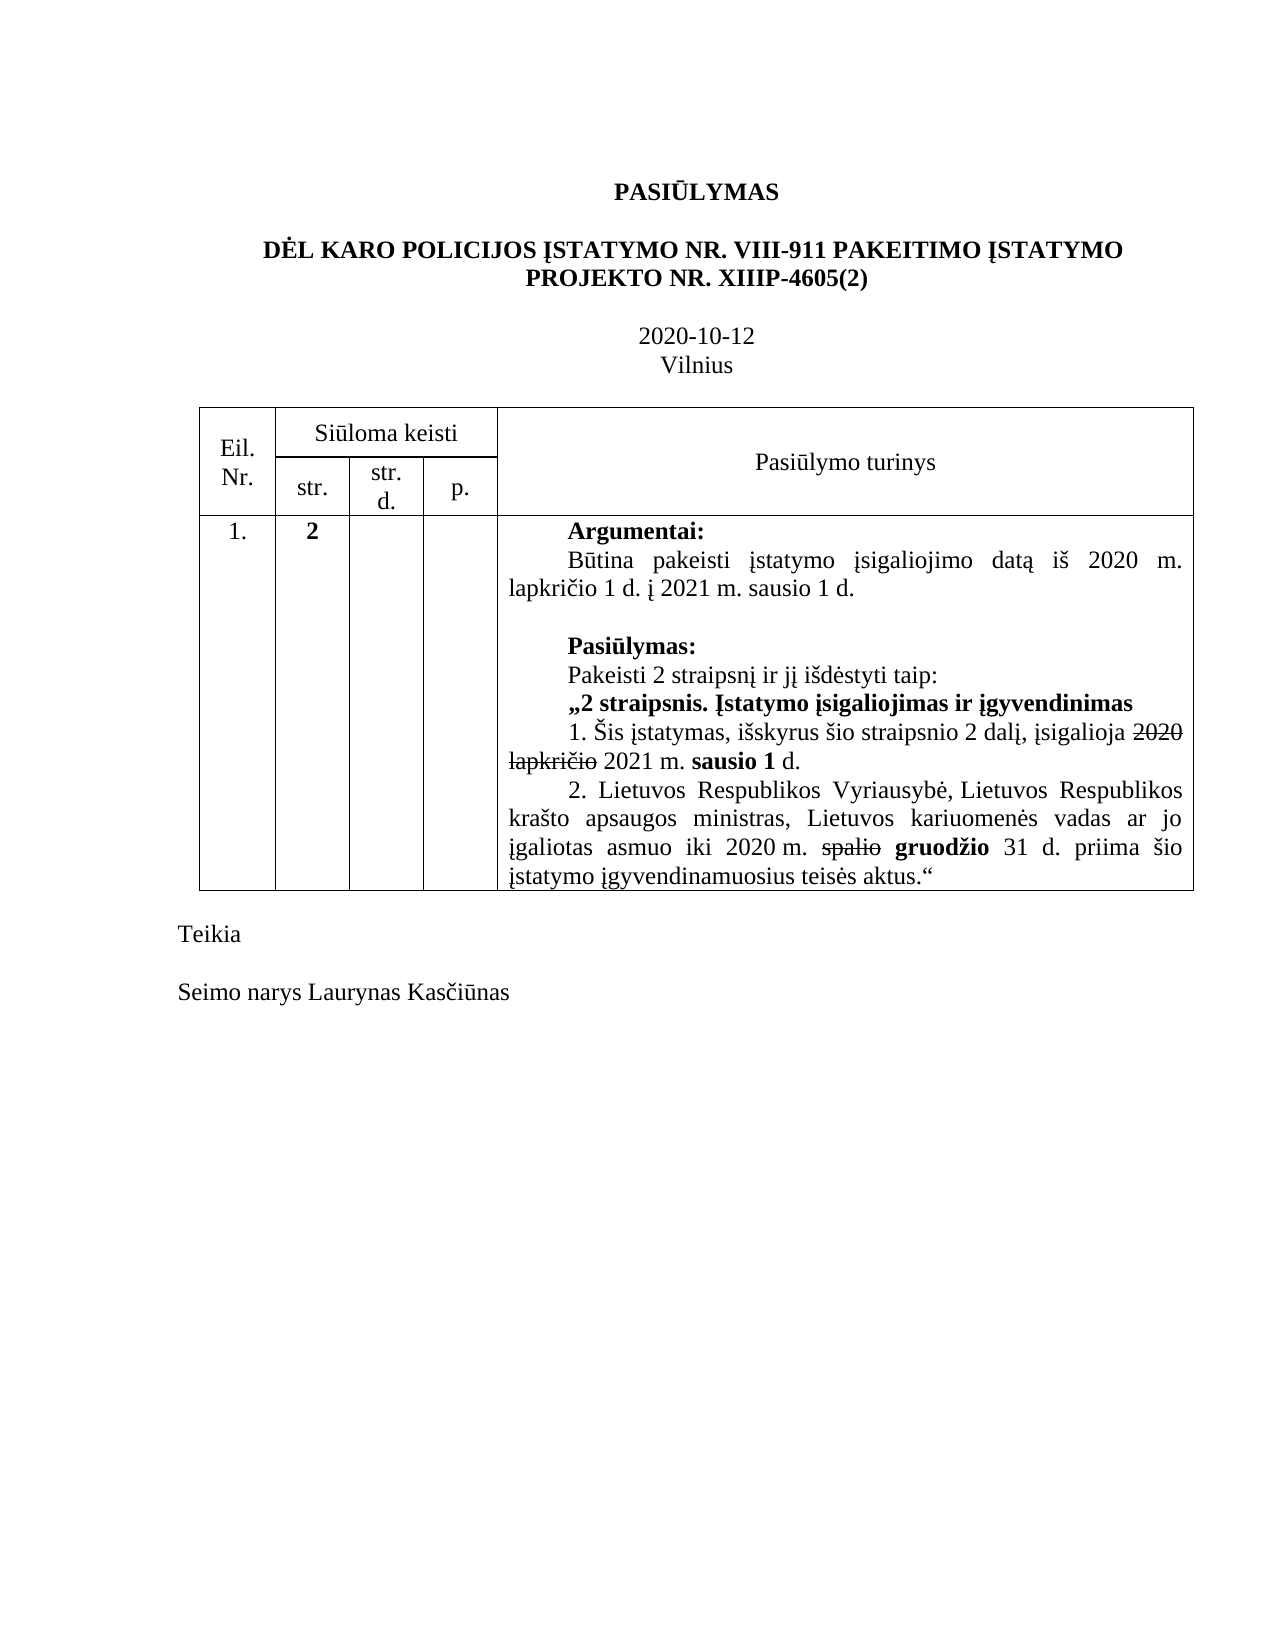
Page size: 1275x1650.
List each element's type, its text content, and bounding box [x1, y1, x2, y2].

text 2020-10-12 [177, 321, 1216, 350]
table_cell str. d. [350, 458, 423, 515]
text PROJEKTO NR. XIIIP-4605(2) [177, 263, 1216, 292]
table_cell [350, 516, 423, 890]
table_header Eil. Nr. [200, 408, 275, 515]
table_header Siūloma keisti [276, 408, 497, 456]
table_cell Argumentai: Būtina pakeisti įstatymo įsigaliojimo datą iš 2020 m. lapkričio 1 d. į 2021 m. sausio 1 d. Pasiūlymas: Pakeisti 2 straipsnį ir jį išdėstyti taip: „2 straipsnis. Įstatymo įsigaliojimas ir įgyvendinimas 1. Šis įstatymas, išskyrus šio straipsnio 2 dalį, įsigalioja 2020 lapkričio 2021 m. sausio 1 d. 2. Lietuvos Respublikos Vyriausybė, Lietuvos Respublikos krašto apsaugos ministras, Lietuvos kariuomenės vadas ar jo įgaliotas asmuo iki 2020 m. spalio gruodžio 31 d. priima šio įstatymo įgyvendinamuosius teisės aktus.“ [498, 516, 1193, 890]
text PASIŪLYMAS [177, 177, 1216, 206]
text Seimo narys Laurynas Kasčiūnas [177, 977, 1216, 1006]
text Vilnius [177, 350, 1216, 378]
table_header Pasiūlymo turinys [498, 408, 1193, 515]
text DĖL KARO POLICIJOS ĮSTATYMO NR. VIII-911 PAKEITIMO ĮSTATYMO [177, 235, 1216, 263]
table_cell p. [424, 458, 497, 515]
table_cell 2 [276, 516, 349, 890]
table_cell str. [276, 458, 349, 515]
table_cell 1. [200, 516, 275, 890]
text Teikia [177, 919, 1216, 948]
table_cell [424, 516, 497, 890]
